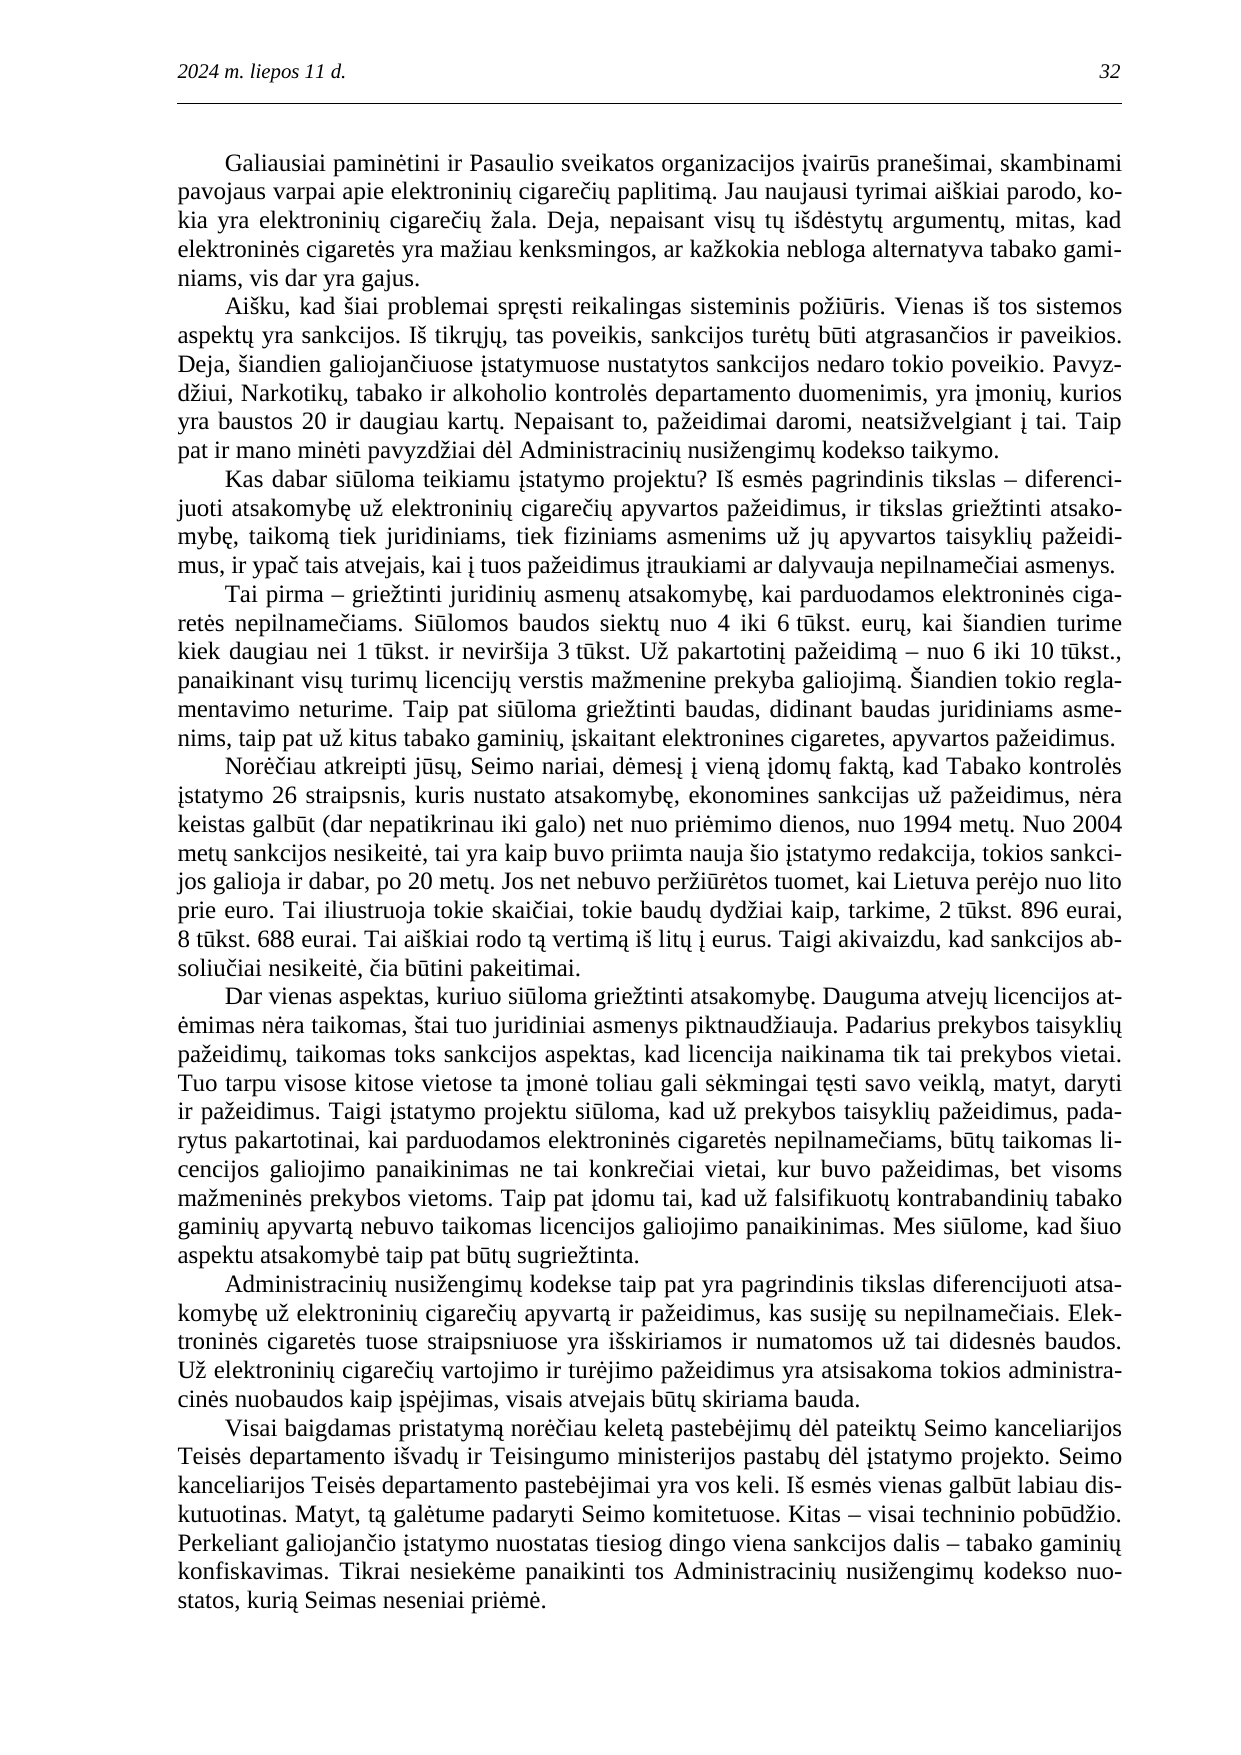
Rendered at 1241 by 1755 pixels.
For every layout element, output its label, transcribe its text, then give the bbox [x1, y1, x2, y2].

text Kas da­bar siū­lo­ma tei­kia­mu įsta­ty­mo pro­jek­tu? Iš es­mės pa­grin­di­nis tiks­las – di­fe­ren­ci­juo­ti at­sa­ko­my­bę už elek­tro­ni­nių ci­ga­re­čių apy­var­tos pa­žei­di­mus, ir tiks­las griež­tin­ti at­sa­ko­my­bę, tai­ko­mą tiek ju­ri­di­niams, tiek fi­zi­niams as­me­nims už jų apy­var­tos tai­syk­lių pa­žei­di­mus, ir ypač tais at­ve­jais, kai į tuos pa­žei­di­mus įtrau­kia­mi ar da­ly­vau­ja ne­pil­na­me­čiai as­me­nys. [177, 464, 1122, 579]
text Ad­mi­nist­ra­ci­nių nu­si­žen­gi­mų ko­dek­se taip pat yra pa­grin­di­nis tiks­las di­fe­ren­ci­juo­ti at­sa­ko­my­bę už elek­tro­ni­nių ci­ga­re­čių apy­var­tą ir pa­žei­di­mus, kas su­si­ję su ne­pil­na­me­čiais. Elek­tro­ni­nės ci­ga­re­tės tuo­se straips­niuo­se yra iš­ski­ria­mos ir nu­ma­to­mos už tai di­des­nės bau­dos. Už elek­tro­ni­nių ci­ga­re­čių var­to­ji­mo ir tu­rė­ji­mo pa­žei­di­mus yra at­si­sa­ko­ma to­kios ad­mi­nist­ra­ci­nės nuo­bau­dos kaip įspė­ji­mas, vi­sais at­ve­jais bū­tų ski­ria­ma bau­da. [177, 1269, 1122, 1413]
text No­rė­čiau at­kreip­ti jū­sų, Sei­mo na­riai, dė­me­sį į vie­ną įdo­mų fak­tą, kad Ta­ba­ko kon­tro­lės įsta­ty­mo 26 straips­nis, ku­ris nu­sta­to at­sa­ko­my­bę, eko­no­mi­nes sank­ci­jas už pa­žei­di­mus, nė­ra keis­tas gal­būt (dar ne­pa­tik­ri­nau iki ga­lo) net nuo pri­ėmi­mo die­nos, nuo 1994 me­tų. Nuo 2004 me­tų sank­ci­jos ne­si­kei­tė, tai yra kaip bu­vo pri­im­ta nau­ja šio įsta­ty­mo re­dak­ci­ja, to­kios sank­ci­jos ga­lio­ja ir da­bar, po 20 me­tų. Jos net ne­bu­vo per­žiū­rė­tos tuo­met, kai Lie­tu­va per­ėjo nuo li­to prie eu­ro. Tai iliust­ruo­ja to­kie skai­čiai, to­kie bau­dų dy­džiai kaip, tar­ki­me, 2 tūkst. 896 eu­rai, 8 tūkst. 688 eu­rai. Tai aiš­kiai ro­do tą ver­ti­mą iš li­tų į eu­rus. Tai­gi aki­vaiz­du, kad sank­ci­jos ab­so­liu­čiai ne­si­kei­tė, čia bū­ti­ni pa­kei­ti­mai. [177, 751, 1122, 981]
text Dar vie­nas as­pek­tas, ku­riuo siū­lo­ma griež­tin­ti at­sa­ko­my­bę. Dau­gu­ma at­ve­jų li­cen­ci­jos at­ėmi­mas nė­ra tai­ko­mas, štai tuo ju­ri­di­niai as­me­nys pik­tnau­džiau­ja. Pa­da­rius pre­ky­bos tai­syk­lių pa­žei­di­mų, tai­ko­mas toks sank­ci­jos as­pek­tas, kad li­cen­ci­ja nai­ki­na­ma tik tai pre­ky­bos vie­tai. Tuo tar­pu vi­so­se ki­to­se vie­to­se ta įmo­nė to­liau ga­li sėk­min­gai tęs­ti sa­vo veik­lą, ma­tyt, da­ry­ti ir pa­žei­di­mus. Tai­gi įsta­ty­mo pro­jek­tu siū­lo­ma, kad už pre­ky­bos tai­syk­lių pa­žei­di­mus, pa­da­ry­tus pa­kar­to­ti­nai, kai par­duo­da­mos elek­tro­ni­nės ci­ga­re­tės ne­pil­na­me­čiams, bū­tų tai­ko­mas li­cen­ci­jos ga­lio­ji­mo pa­nai­ki­ni­mas ne tai kon­kre­čiai vie­tai, kur bu­vo pa­žei­di­mas, bet vi­soms maž­me­ni­nės pre­ky­bos vie­toms. Taip pat įdo­mu tai, kad už fal­si­fi­kuo­tų kon­tra­ban­di­nių ta­ba­ko ga­mi­nių apy­var­tą ne­bu­vo tai­ko­mas li­cen­ci­jos ga­lio­ji­mo pa­nai­ki­ni­mas. Mes siū­lo­me, kad šiuo as­pek­tu at­sa­ko­my­bė taip pat bū­tų su­griež­tin­ta. [177, 981, 1122, 1269]
text Ga­liau­siai pa­mi­nė­ti­ni ir Pa­sau­lio svei­ka­tos or­ga­ni­za­ci­jos įvai­rūs pra­ne­ši­mai, skam­bi­na­mi pa­vo­jaus var­pai apie elek­tro­ni­nių ci­ga­re­čių pa­pli­ti­mą. Jau nau­jau­si ty­ri­mai aiš­kiai pa­ro­do, ko­kia yra elek­tro­ni­nių ci­ga­re­čių ža­la. De­ja, ne­pai­sant vi­sų tų iš­dės­ty­tų ar­gu­men­tų, mi­tas, kad elek­tro­ni­nės ci­ga­re­tės yra ma­žiau kenks­min­gos, ar kaž­ko­kia ne­blo­ga al­ter­na­ty­va ta­ba­ko ga­mi­niams, vis dar yra ga­jus. [177, 148, 1122, 291]
text Vi­sai baig­da­mas pri­sta­ty­mą no­rė­čiau ke­le­tą pa­ste­bė­ji­mų dėl pa­teik­tų Sei­mo kan­ce­lia­ri­jos Tei­sės de­par­ta­men­to iš­va­dų ir Tei­sin­gu­mo mi­nis­te­ri­jos pa­sta­bų dėl įsta­ty­mo pro­jek­to. Sei­mo kan­ce­lia­ri­jos Tei­sės de­par­ta­men­to pa­ste­bė­ji­mai yra vos ke­li. Iš es­mės vie­nas gal­būt la­biau dis­ku­tuo­ti­nas. Ma­tyt, tą ga­lė­tu­me pa­da­ry­ti Sei­mo ko­mi­te­tuo­se. Ki­tas – vi­sai tech­ni­nio po­bū­džio. Per­ke­liant ga­lio­jan­čio įsta­ty­mo nuo­sta­tas tie­siog din­go vie­na sank­ci­jos da­lis – ta­ba­ko ga­mi­nių kon­fis­ka­vi­mas. Tik­rai ne­sie­kė­me pa­nai­kin­ti tos Ad­mi­nist­ra­ci­nių nu­si­žen­gi­mų ko­dek­so nuo­sta­tos, ku­rią Sei­mas ne­se­niai pri­ėmė. [177, 1413, 1122, 1614]
text Tai pir­ma – griež­tin­ti ju­ri­di­nių as­me­nų at­sa­ko­my­bę, kai par­duo­da­mos elek­tro­ni­nės ci­ga­re­tės ne­pil­na­me­čiams. Siū­lo­mos bau­dos siek­tų nuo 4 iki 6 tūkst. eu­rų, kai šian­dien tu­ri­me kiek dau­giau nei 1 tūkst. ir ne­vir­ši­ja 3 tūkst. Už pa­kar­to­ti­nį pa­žei­di­mą – nuo 6 iki 10 tūkst., pa­nai­ki­nant vi­sų tu­ri­mų li­cen­ci­jų vers­tis maž­me­ni­ne pre­ky­ba ga­lio­ji­mą. Šian­dien to­kio reg­la­men­ta­vi­mo ne­tu­ri­me. Taip pat siū­lo­ma griež­tin­ti bau­das, di­di­nant bau­das ju­ri­di­niams as­me­nims, taip pat už ki­tus ta­ba­ko ga­mi­nių, įskai­tant elek­tro­ni­nes ci­ga­re­tes, apy­var­tos pa­žei­di­mus. [177, 579, 1122, 751]
text Aiš­ku, kad šiai pro­ble­mai spręs­ti rei­ka­lin­gas sis­te­mi­nis po­žiū­ris. Vie­nas iš tos sis­te­mos as­pek­tų yra sank­ci­jos. Iš tik­rų­jų, tas po­vei­kis, sank­ci­jos tu­rė­tų bū­ti at­gra­san­čios ir pa­vei­kios. De­ja, šian­dien ga­lio­jan­čiuo­se įsta­ty­muo­se nu­sta­ty­tos sank­ci­jos ne­da­ro to­kio po­vei­kio. Pa­vyz­džiui, Nar­ko­ti­kų, ta­ba­ko ir al­ko­ho­lio kon­tro­lės de­par­ta­men­to duo­me­ni­mis, yra įmo­nių, ku­rios yra baus­tos 20 ir dau­giau kar­tų. Ne­pai­sant to, pa­žei­di­mai da­ro­mi, neat­si­žvel­giant į tai. Taip pat ir ma­no mi­nė­ti pa­vyz­džiai dėl Ad­mi­nist­ra­ci­nių nu­si­žen­gi­mų ko­dek­so tai­ky­mo. [177, 291, 1122, 464]
